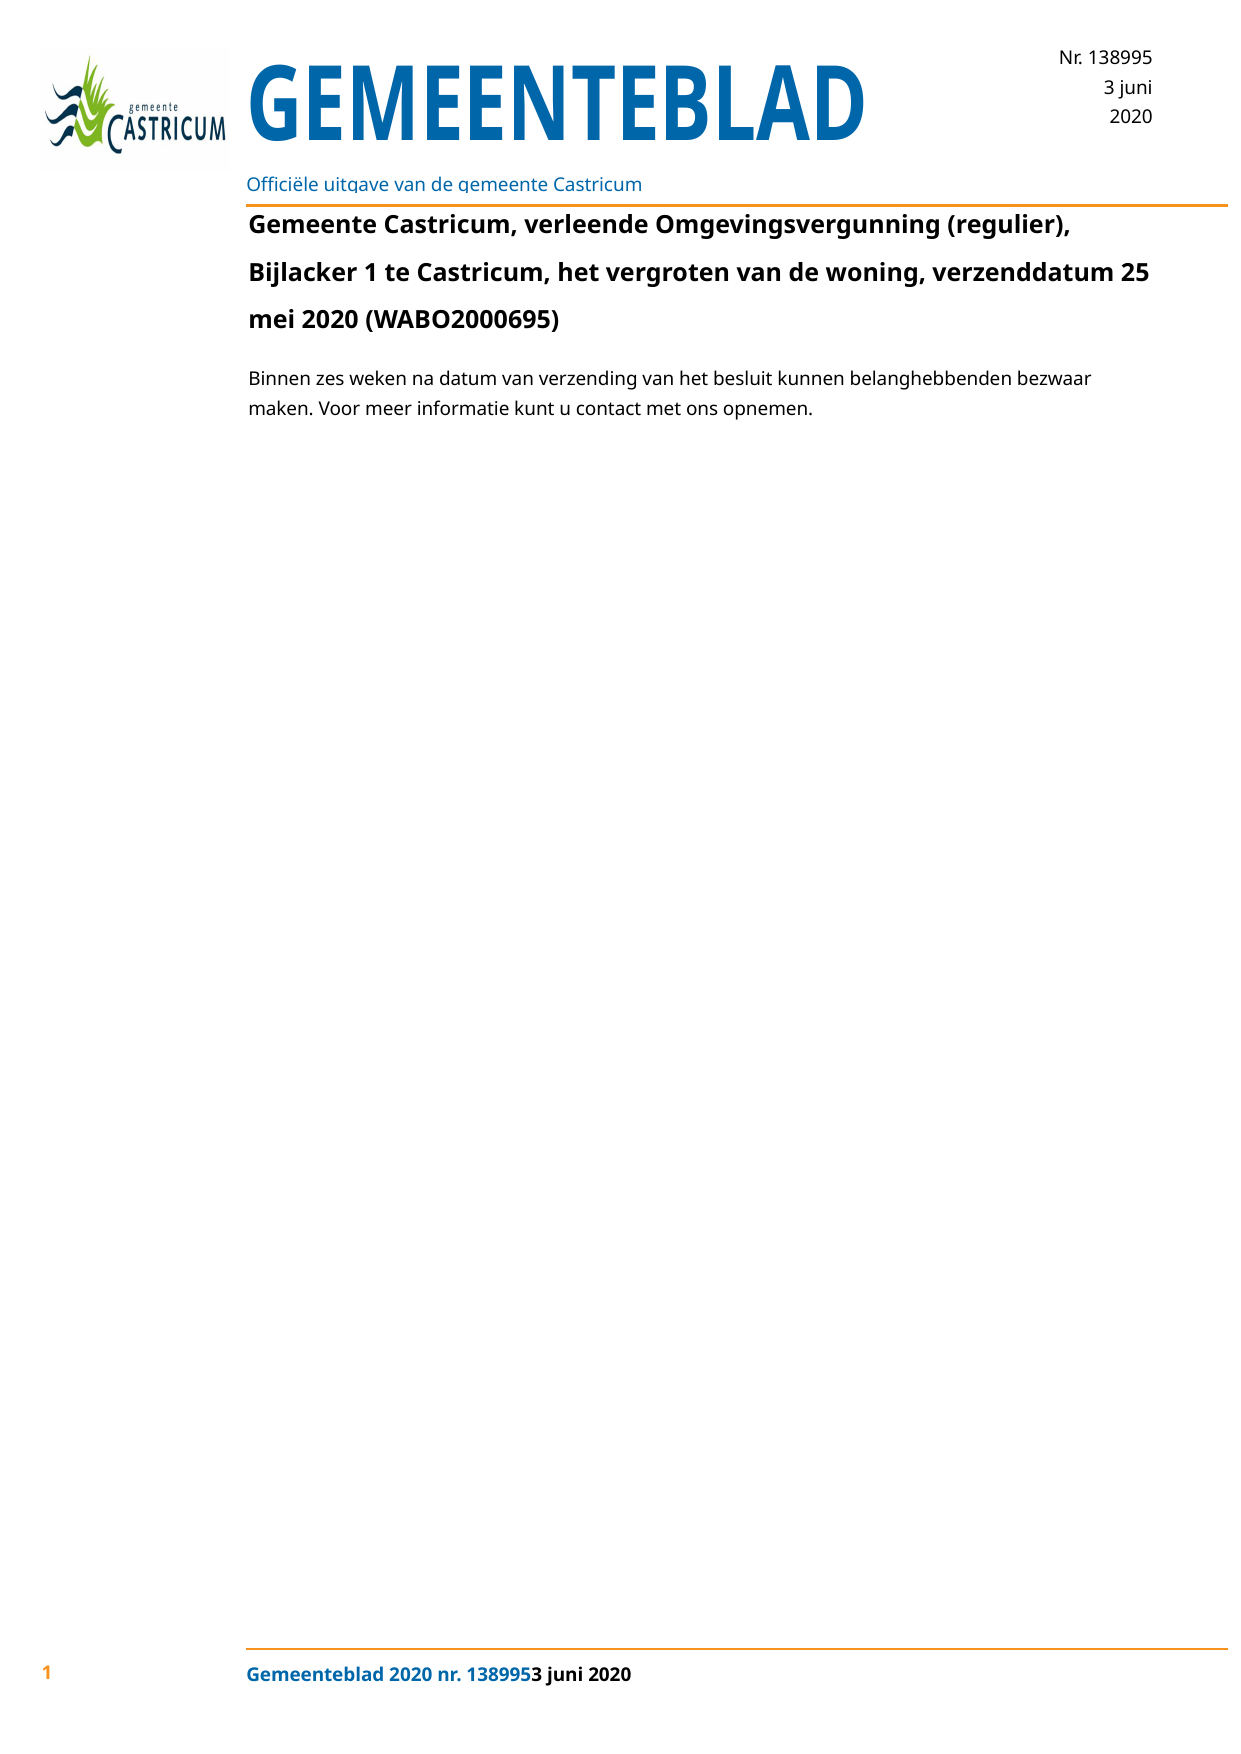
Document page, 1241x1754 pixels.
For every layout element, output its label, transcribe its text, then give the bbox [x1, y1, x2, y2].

picture [41, 47, 231, 172]
text Gemeente Castricum, verleende Omgevingsvergunning (regulier), Bijlacker 1 te Castricum, het vergroten van de woning, verzenddatum 25 mei 2020 (WABO2000695) [248, 207, 1152, 336]
text Binnen zes weken na datum van verzending van het besluit kunnen belanghebbenden bezwaar maken. Voor meer informatie kunt u contact met ons opnemen. [248, 366, 1152, 421]
